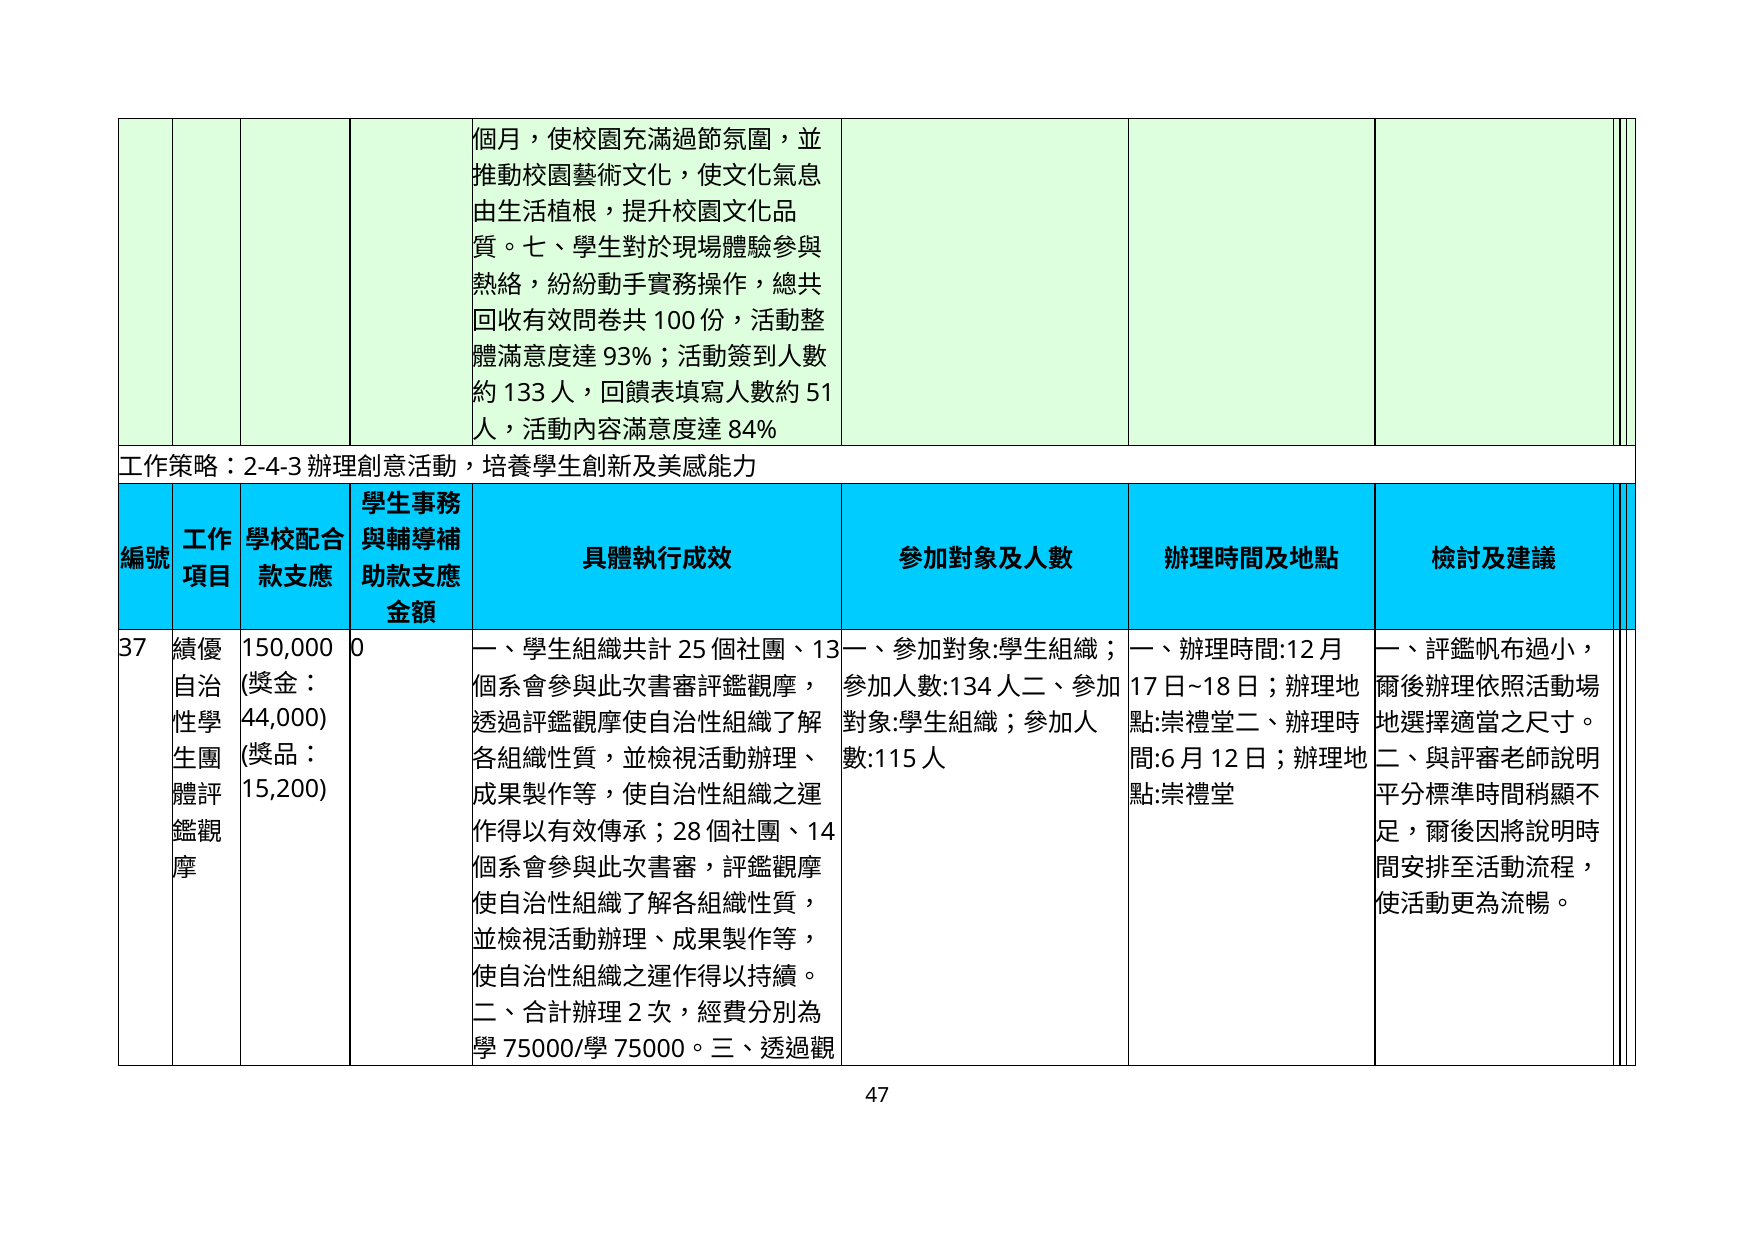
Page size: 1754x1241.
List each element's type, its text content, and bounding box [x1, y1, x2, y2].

table_cell 編號 [119, 484, 172, 629]
table_cell [1621, 630, 1626, 1065]
table_cell 學生事務與輔導補助款支應金額 [351, 484, 472, 629]
table_cell 一、評鑑帆布過小，爾後辦理依照活動場地選擇適當之尺寸。二、與評審老師說明平分標準時間稍顯不足，爾後因將說明時間安排至活動流程，使活動更為流暢。 [1376, 630, 1613, 1065]
table_cell 辦理時間及地點 [1129, 484, 1374, 629]
table_cell [1627, 484, 1635, 629]
table_cell [173, 119, 240, 445]
table_cell 0 [351, 630, 472, 1065]
table_cell 工作項目 [173, 484, 240, 629]
table_cell [1621, 484, 1626, 629]
table_cell 一、辦理時間:12月17日~18日；辦理地點:崇禮堂二、辦理時間:6月12日；辦理地點:崇禮堂 [1129, 630, 1374, 1065]
table_cell [1376, 119, 1613, 445]
table_cell 150,000(獎金：44,000)(獎品：15,200) [241, 630, 349, 1065]
table_cell [119, 119, 172, 445]
table_cell [1621, 119, 1626, 445]
table_cell [1627, 630, 1635, 1065]
table_cell 37 [119, 630, 172, 1065]
table_cell [1627, 119, 1635, 445]
table_cell 個月，使校園充滿過節氛圍，並推動校園藝術文化，使文化氣息由生活植根，提升校園文化品質。七、學生對於現場體驗參與熱絡，紛紛動手實務操作，總共回收有效問卷共100份，活動整體滿意度達93%；活動簽到人數約133人，回饋表填寫人數約51人，活動內容滿意度達84% [473, 119, 841, 445]
table_cell 工作策略：2-4-3辦理創意活動，培養學生創新及美感能力 [119, 446, 1635, 483]
table_cell 一、學生組織共計25個社團、13個系會參與此次書審評鑑觀摩，透過評鑑觀摩使自治性組織了解各組織性質，並檢視活動辦理、成果製作等，使自治性組織之運作得以有效傳承；28個社團、14個系會參與此次書審，評鑑觀摩使自治性組織了解各組織性質，並檢視活動辦理、成果製作等，使自治性組織之運作得以持續。二、合計辦理2次，經費分別為學75000/學75000。三、透過觀 [473, 630, 841, 1065]
table_cell 參加對象及人數 [842, 484, 1128, 629]
table_cell [351, 119, 472, 445]
table_cell 檢討及建議 [1376, 484, 1613, 629]
table_cell [1614, 484, 1619, 629]
table_cell 具體執行成效 [473, 484, 841, 629]
table_cell 學校配合款支應 [241, 484, 349, 629]
table_cell [1614, 119, 1619, 445]
table_cell [1129, 119, 1374, 445]
table_cell [1614, 630, 1619, 1065]
table_cell [241, 119, 349, 445]
table_cell 一、參加對象:學生組織；參加人數:134人二、參加對象:學生組織；參加人數:115人 [842, 630, 1128, 1065]
table_cell 績優自治性學生團體評鑑觀摩 [173, 630, 240, 1065]
table_cell [842, 119, 1128, 445]
